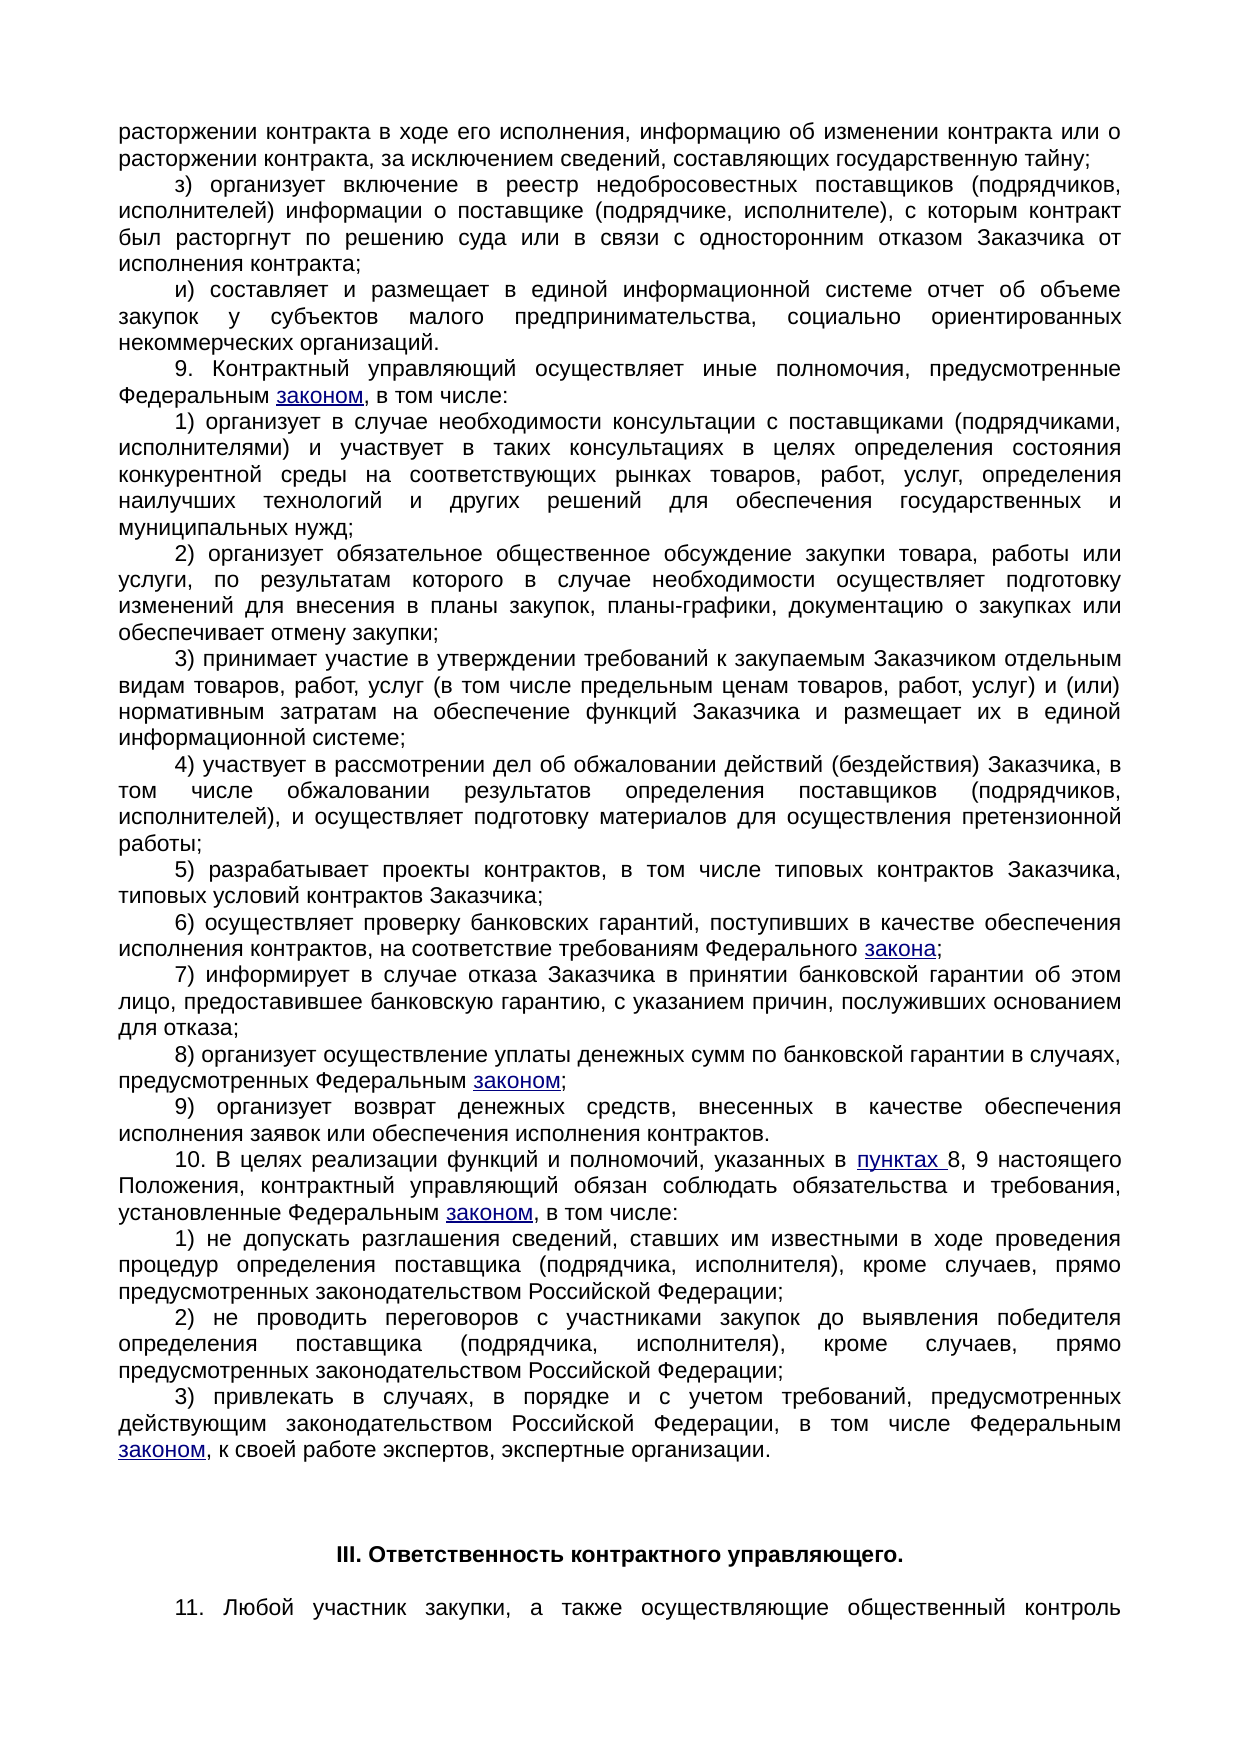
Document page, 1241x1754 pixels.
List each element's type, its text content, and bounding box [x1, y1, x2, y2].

text III. Ответственность контрактного управляющего. [118, 1541, 1122, 1568]
text 2) не проводить переговоров с участниками закупок до выявления победителя определения поставщика (подрядчика, исполнителя), кроме случаев, прямо предусмотренных законодательством Российской Федерации; [118, 1304, 1122, 1383]
text з) организует включение в реестр недобросовестных поставщиков (подрядчиков, исполнителей) информации о поставщике (подрядчике, исполнителе), с которым контракт был расторгнут по решению суда или в связи с односторонним отказом Заказчика от исполнения контракта; [118, 171, 1122, 276]
text 6) осуществляет проверку банковских гарантий, поступивших в качестве обеспечения исполнения контрактов, на соответствие требованиям Федерального закона; [118, 909, 1122, 961]
text расторжении контракта в ходе его исполнения, информацию об изменении контракта или о расторжении контракта, за исключением сведений, составляющих государственную тайну; [118, 118, 1122, 171]
text и) составляет и размещает в единой информационной системе отчет об объеме закупок у субъектов малого предпринимательства, социально ориентированных некоммерческих организаций. [118, 276, 1122, 355]
text 4) участвует в рассмотрении дел об обжаловании действий (бездействия) Заказчика, в том числе обжаловании результатов определения поставщиков (подрядчиков, исполнителей), и осуществляет подготовку материалов для осуществления претензионной работы; [118, 751, 1122, 856]
text 1) организует в случае необходимости консультации с поставщиками (подрядчиками, исполнителями) и участвует в таких консультациях в целях определения состояния конкурентной среды на соответствующих рынках товаров, работ, услуг, определения наилучших технологий и других решений для обеспечения государственных и муниципальных нужд; [118, 408, 1122, 540]
text 10. В целях реализации функций и полномочий, указанных в пунктах 8, 9 настоящего Положения, контрактный управляющий обязан соблюдать обязательства и требования, установленные Федеральным законом, в том числе: [118, 1146, 1122, 1225]
text 2) организует обязательное общественное обсуждение закупки товара, работы или услуги, по результатам которого в случае необходимости осуществляет подготовку изменений для внесения в планы закупок, планы-графики, документацию о закупках или обеспечивает отмену закупки; [118, 540, 1122, 645]
text 8) организует осуществление уплаты денежных сумм по банковской гарантии в случаях, предусмотренных Федеральным законом; [118, 1041, 1122, 1093]
text 3) привлекать в случаях, в порядке и с учетом требований, предусмотренных действующим законодательством Российской Федерации, в том числе Федеральным законом, к своей работе экспертов, экспертные организации. [118, 1383, 1122, 1462]
text 5) разрабатывает проекты контрактов, в том числе типовых контрактов Заказчика, типовых условий контрактов Заказчика; [118, 856, 1122, 909]
text 9. Контрактный управляющий осуществляет иные полномочия, предусмотренные Федеральным законом, в том числе: [118, 355, 1122, 408]
text 3) принимает участие в утверждении требований к закупаемым Заказчиком отдельным видам товаров, работ, услуг (в том числе предельным ценам товаров, работ, услуг) и (или) нормативным затратам на обеспечение функций Заказчика и размещает их в единой информационной системе; [118, 645, 1122, 751]
text 1) не допускать разглашения сведений, ставших им известными в ходе проведения процедур определения поставщика (подрядчика, исполнителя), кроме случаев, прямо предусмотренных законодательством Российской Федерации; [118, 1225, 1122, 1304]
text 11. Любой участник закупки, а также осуществляющие общественный контроль [118, 1594, 1122, 1620]
text 7) информирует в случае отказа Заказчика в принятии банковской гарантии об этом лицо, предоставившее банковскую гарантию, с указанием причин, послуживших основанием для отказа; [118, 961, 1122, 1041]
text 9) организует возврат денежных средств, внесенных в качестве обеспечения исполнения заявок или обеспечения исполнения контрактов. [118, 1093, 1122, 1146]
